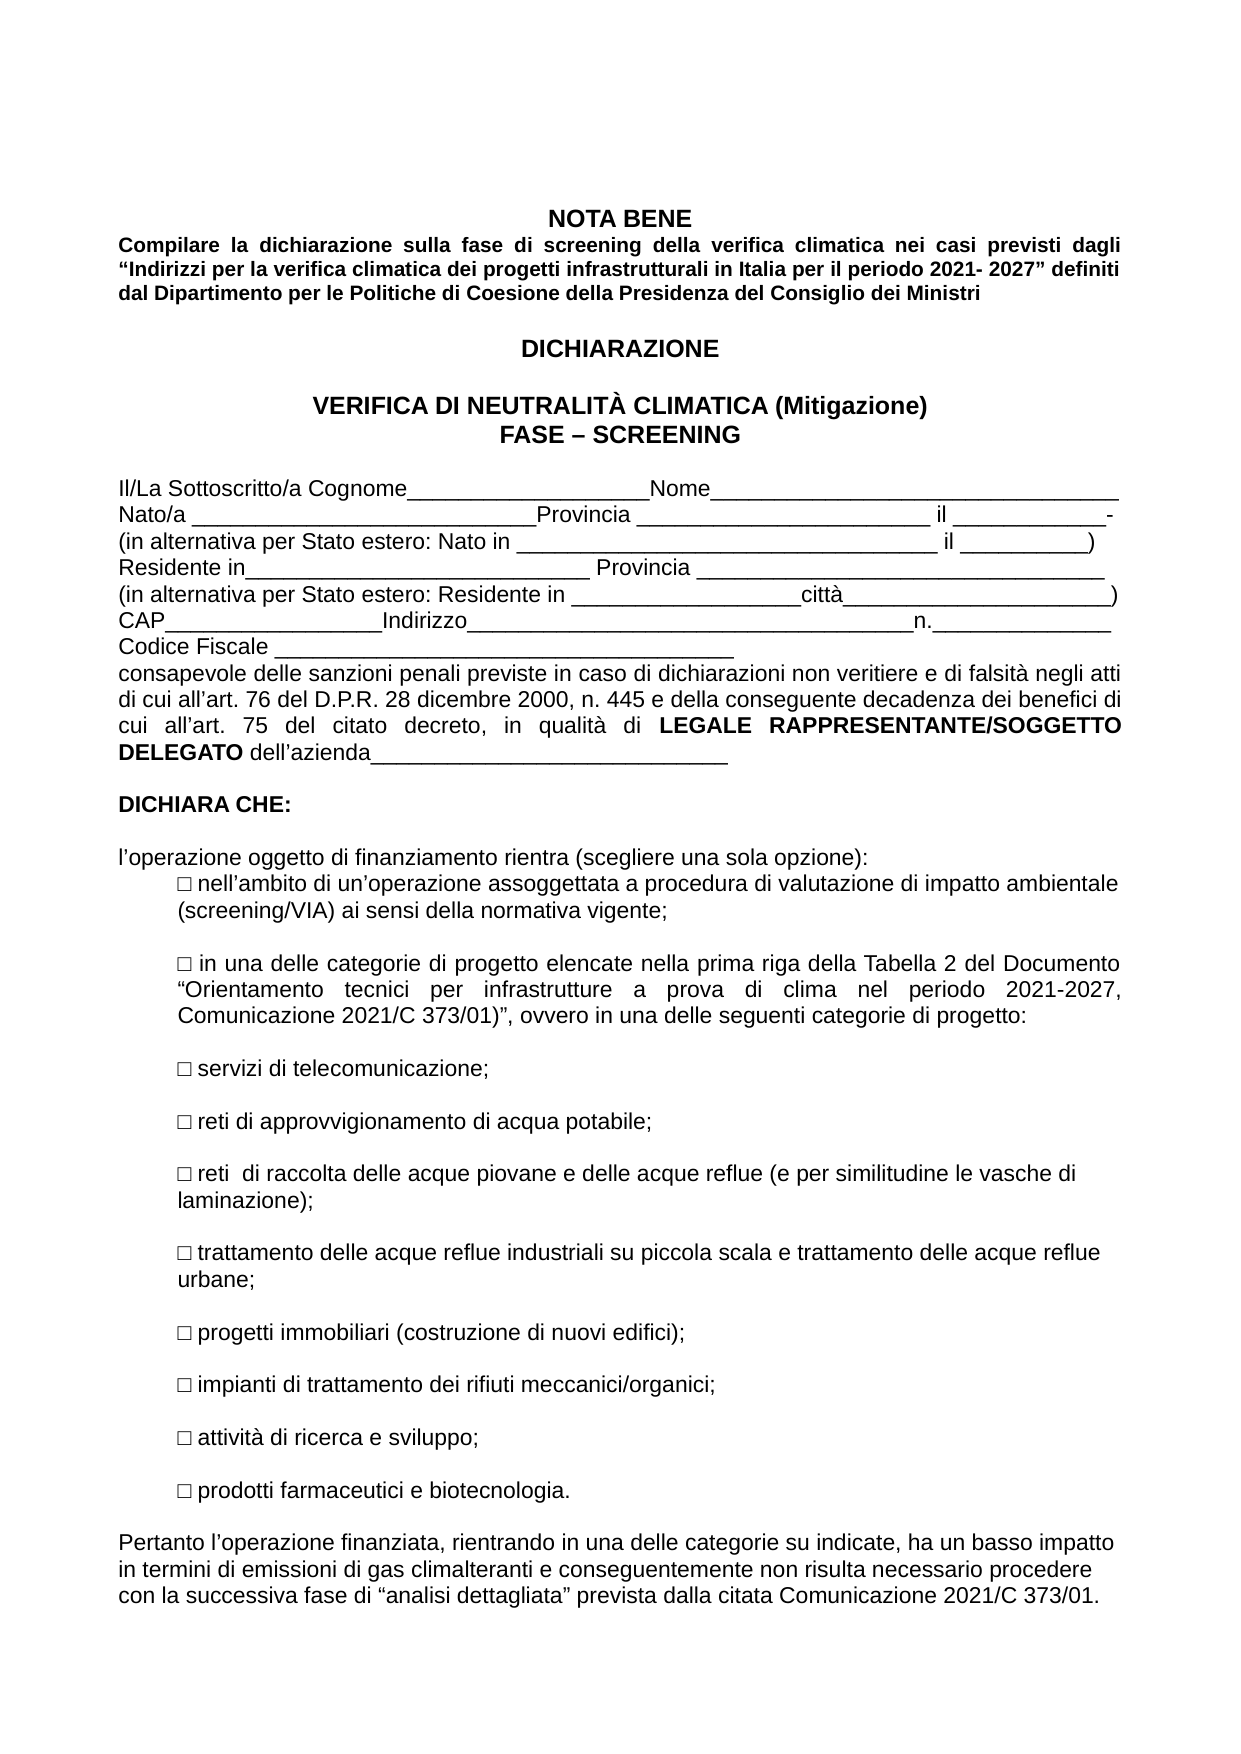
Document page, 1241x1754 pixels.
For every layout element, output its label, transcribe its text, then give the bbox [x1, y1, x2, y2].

text Codice Fiscale ____________________________________ [118, 633, 1122, 659]
text □ servizi di telecomunicazione; [177, 1055, 1122, 1081]
text Pertanto l’operazione finanziata, rientrando in una delle categorie su indicate, ha un basso impatto in termini di emissioni di gas climalteranti e conseguentemente non risulta necessario procedere con la successiva fase di “analisi dettagliata” prevista dalla citata Comunicazione 2021/C 373/01. [118, 1529, 1122, 1608]
text □ impianti di trattamento dei rifiuti meccanici/organici; [177, 1371, 1122, 1397]
text DICHIARA CHE: [118, 791, 1122, 818]
text □ attività di ricerca e sviluppo; [177, 1424, 1122, 1450]
text VERIFICA DI NEUTRALITÀ CLIMATICA (Mitigazione) [118, 391, 1122, 420]
text □ in una delle categorie di progetto elencate nella prima riga della Tabella 2 del Documento “Orientamento tecnici per infrastrutture a prova di clima nel periodo 2021-2027, Comunicazione 2021/C 373/01)”, ovvero in una delle seguenti categorie di progetto: [177, 949, 1122, 1028]
text Compilare la dichiarazione sulla fase di screening della verifica climatica nei casi previsti dagli “Indirizzi per la verifica climatica dei progetti infrastrutturali in Italia per il periodo 2021- 2027” definiti dal Dipartimento per le Politiche di Coesione della Presidenza del Consiglio dei Ministri [118, 233, 1122, 305]
text □ nell’ambito di un’operazione assoggettata a procedura di valutazione di impatto ambientale (screening/VIA) ai sensi della normativa vigente; [177, 870, 1122, 923]
text NOTA BENE [118, 204, 1122, 233]
text □ progetti immobiliari (costruzione di nuovi edifici); [177, 1318, 1122, 1345]
text CAP_________________Indirizzo___________________________________n.______________ [118, 607, 1122, 633]
text □ trattamento delle acque reflue industriali su piccola scala e trattamento delle acque reflue urbane; [177, 1239, 1122, 1292]
text FASE – SCREENING [118, 420, 1122, 449]
text □ prodotti farmaceutici e biotecnologia. [177, 1477, 1122, 1503]
text Il/La Sottoscritto/a Cognome___________________Nome________________________________ [118, 475, 1122, 501]
text □ reti di approvvigionamento di acqua potabile; [177, 1108, 1122, 1134]
text □ reti di raccolta delle acque piovane e delle acque reflue (e per similitudine le vasche di laminazione); [177, 1160, 1122, 1213]
text l’operazione oggetto di finanziamento rientra (scegliere una sola opzione): [118, 844, 1122, 870]
text consapevole delle sanzioni penali previste in caso di dichiarazioni non veritiere e di falsità negli atti di cui all’art. 76 del D.P.R. 28 dicembre 2000, n. 445 e della conseguente decadenza dei benefici di cui all’art. 75 del citato decreto, in qualità di LEGALE RAPPRESENTANTE/SOGGETTO DELEGATO dell’azienda____________________________ [118, 659, 1122, 765]
text DICHIARAZIONE [118, 334, 1122, 362]
text (in alternativa per Stato estero: Residente in __________________città_____________________) [118, 581, 1122, 607]
text Nato/a ___________________________Provincia _______________________ il ____________-(in alternativa per Stato estero: Nato in _________________________________ il __________) Residente in___________________________ Provincia ________________________________ [118, 501, 1122, 581]
